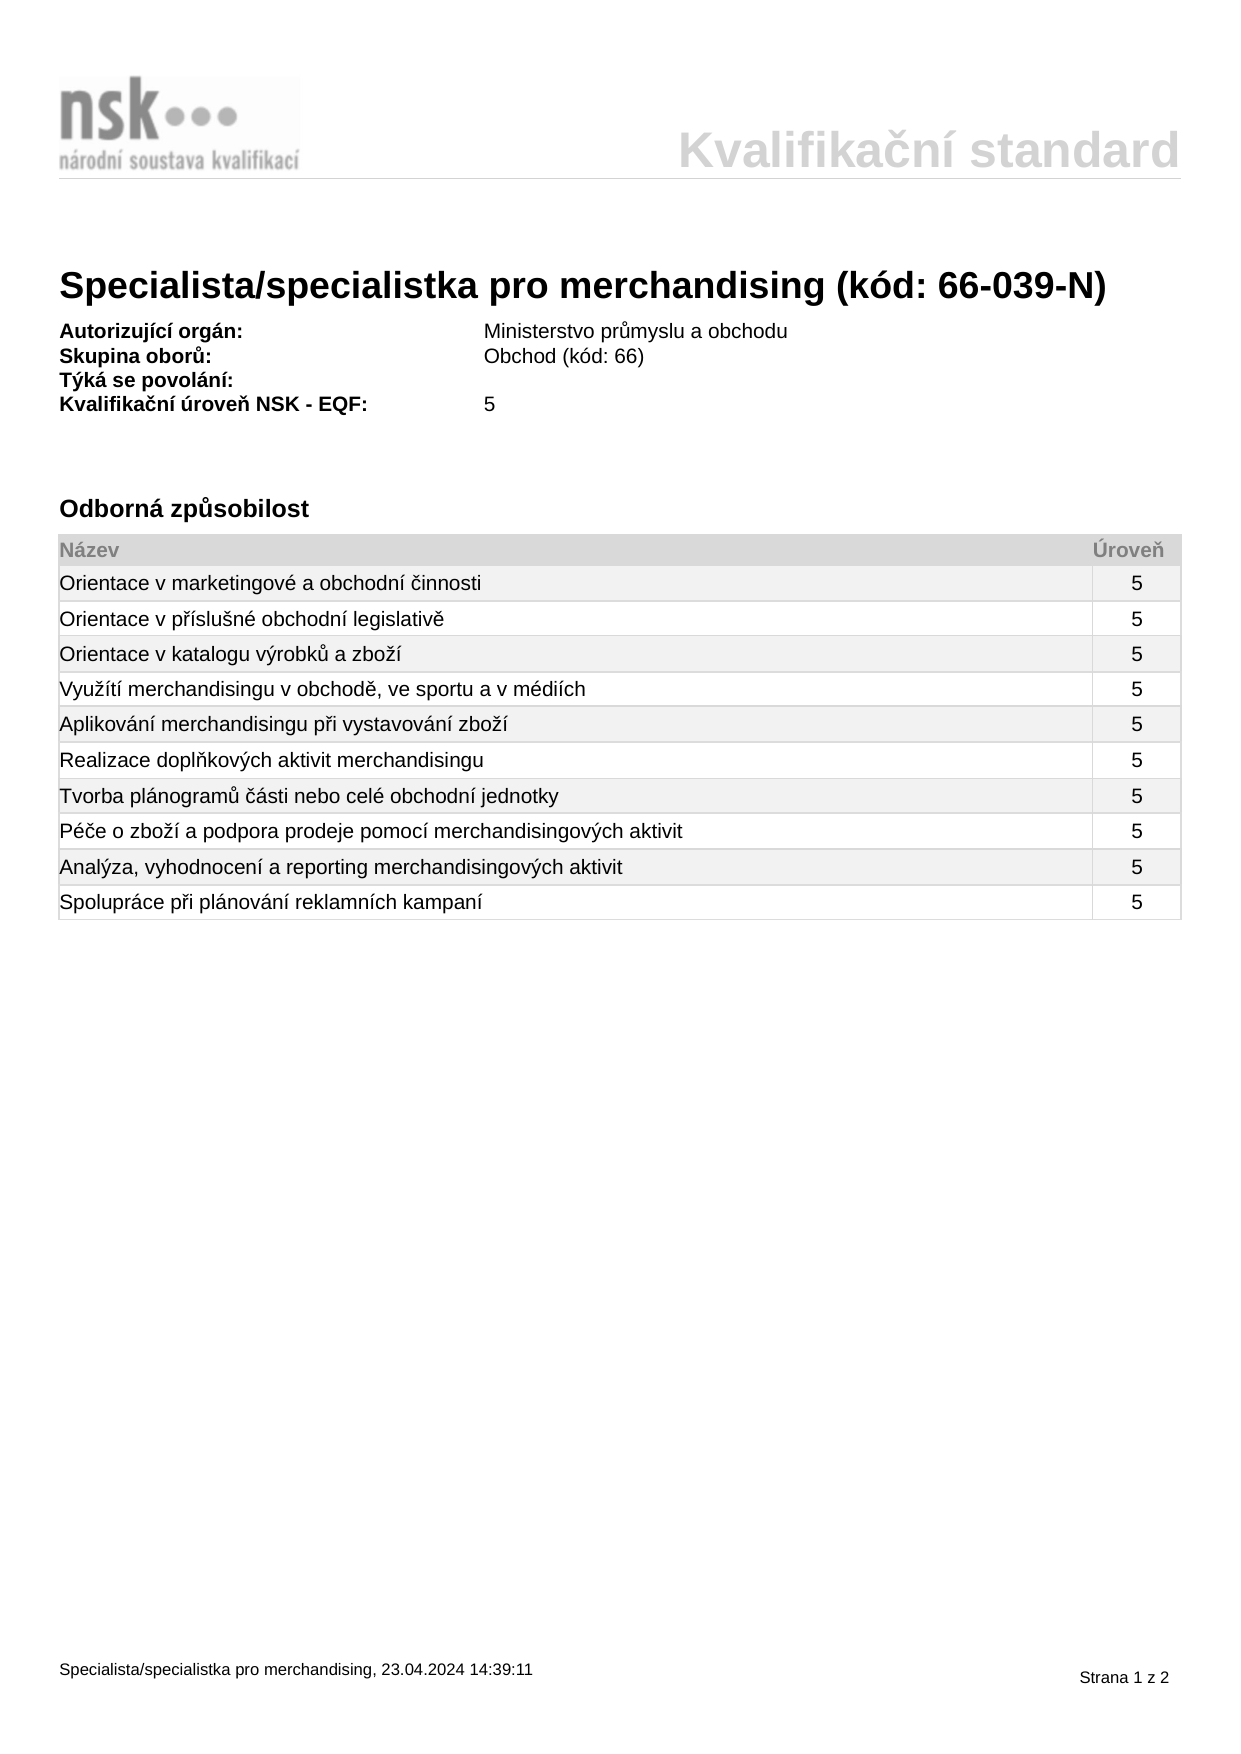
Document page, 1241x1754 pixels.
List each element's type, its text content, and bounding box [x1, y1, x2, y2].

table_cell Skupina oborů: [59, 344, 483, 368]
table_cell [620, 920, 626, 1218]
table_cell [620, 196, 626, 224]
table_header [621, 59, 626, 172]
table_cell [862, 1219, 1093, 1439]
picture [58, 59, 621, 172]
table_cell Úroveň [1093, 536, 1180, 564]
table_cell [59, 196, 483, 224]
table_cell [862, 1439, 1093, 1659]
table_cell 5 [1093, 886, 1180, 918]
table_cell [59, 1219, 483, 1439]
table_cell [1093, 196, 1169, 224]
table_cell Tvorba plánogramů části nebo celé obchodní jednotky [60, 779, 1092, 812]
table_cell [1169, 920, 1181, 1218]
table_cell 5 [1093, 743, 1180, 777]
table_cell [862, 920, 1093, 1218]
table_cell Orientace v katalogu výrobků a zboží [60, 636, 1092, 671]
table_cell [862, 418, 1093, 488]
table_cell [1169, 418, 1181, 488]
table_cell 5 [1093, 850, 1180, 884]
table_cell [620, 418, 626, 488]
table_cell 5 [1093, 566, 1180, 600]
table_cell [626, 307, 862, 319]
table_cell Využítí merchandisingu v obchodě, ve sportu a v médiích [60, 673, 1092, 705]
table_cell [484, 196, 620, 224]
table_cell [1093, 418, 1169, 488]
table_cell [1093, 307, 1169, 319]
table_cell Aplikování merchandisingu při vystavování zboží [60, 707, 1092, 741]
table_cell [1093, 368, 1169, 392]
table_cell Analýza, vyhodnocení a reporting merchandisingových aktivit [60, 850, 1092, 884]
table_cell [620, 523, 626, 534]
table_header Kvalifikační standard [626, 59, 1181, 178]
table_cell [1093, 1219, 1169, 1439]
table_cell Péče o zboží a podpora prodeje pomocí merchandisingových aktivit [60, 814, 1092, 848]
table_cell Obchod (kód: 66) [484, 344, 1181, 368]
table_cell [1093, 920, 1169, 1218]
table_cell Kvalifikační úroveň NSK - EQF: [59, 392, 483, 416]
table_cell [484, 920, 620, 1218]
table_cell [1093, 1439, 1169, 1659]
table_cell [620, 1439, 626, 1659]
table_cell [862, 368, 1093, 392]
table_cell Orientace v příslušné obchodní legislativě [60, 602, 1092, 635]
table_cell Specialista/specialistka pro merchandising (kód: 66-039-N) [59, 224, 1181, 307]
table_cell Realizace doplňkových aktivit merchandisingu [60, 743, 1092, 777]
table_cell [620, 307, 626, 319]
table_cell 5 [1093, 814, 1180, 848]
table_cell [862, 523, 1093, 534]
table_cell [484, 1219, 620, 1439]
table_cell [59, 179, 1181, 196]
table_cell [862, 307, 1093, 319]
table_cell [620, 368, 626, 392]
table_cell [626, 1219, 862, 1439]
table_cell 5 [1093, 636, 1180, 671]
table_cell [484, 368, 620, 392]
table_cell [620, 1219, 626, 1439]
table_cell [59, 523, 483, 534]
table_cell [59, 1439, 483, 1659]
table_cell [484, 307, 620, 319]
table_cell Spolupráce při plánování reklamních kampaní [60, 886, 1092, 918]
table_cell [484, 1439, 620, 1659]
table_cell [59, 307, 483, 319]
table_cell Název [60, 536, 1092, 564]
table_cell Orientace v marketingové a obchodní činnosti [60, 566, 1092, 600]
table_cell [59, 172, 483, 178]
table_cell Specialista/specialistka pro merchandising, 23.04.2024 14:39:11 [59, 1660, 862, 1696]
table_cell [1169, 1439, 1181, 1659]
table_cell [626, 920, 862, 1218]
table_cell [1169, 307, 1181, 319]
table_cell [484, 172, 620, 178]
table_cell [626, 196, 862, 224]
table_cell [1169, 368, 1181, 392]
table_cell [862, 196, 1093, 224]
table_cell [1169, 523, 1181, 534]
table_cell [1093, 523, 1169, 534]
table_cell [626, 523, 862, 534]
table_cell Autorizující orgán: [59, 319, 483, 343]
table_cell Týká se povolání: [59, 368, 483, 392]
table_cell [1169, 1219, 1181, 1439]
table_cell 5 [1093, 779, 1180, 812]
table_cell [59, 920, 483, 1218]
table_cell 5 [484, 392, 1181, 417]
table_cell 5 [1093, 602, 1180, 635]
table_cell [626, 1439, 862, 1659]
table_cell [626, 418, 862, 488]
table_cell 5 [1093, 673, 1180, 705]
table_cell [484, 523, 620, 534]
table_cell Odborná způsobilost [59, 488, 1181, 522]
table_cell [59, 418, 483, 488]
table_cell [626, 368, 862, 392]
table_cell [1169, 196, 1181, 224]
table_cell 5 [1093, 707, 1180, 741]
table_cell [484, 418, 620, 488]
table_cell Ministerstvo průmyslu a obchodu [484, 319, 1181, 344]
table_cell [1169, 1660, 1181, 1696]
table_cell Strana 1 z 2 [862, 1660, 1169, 1696]
